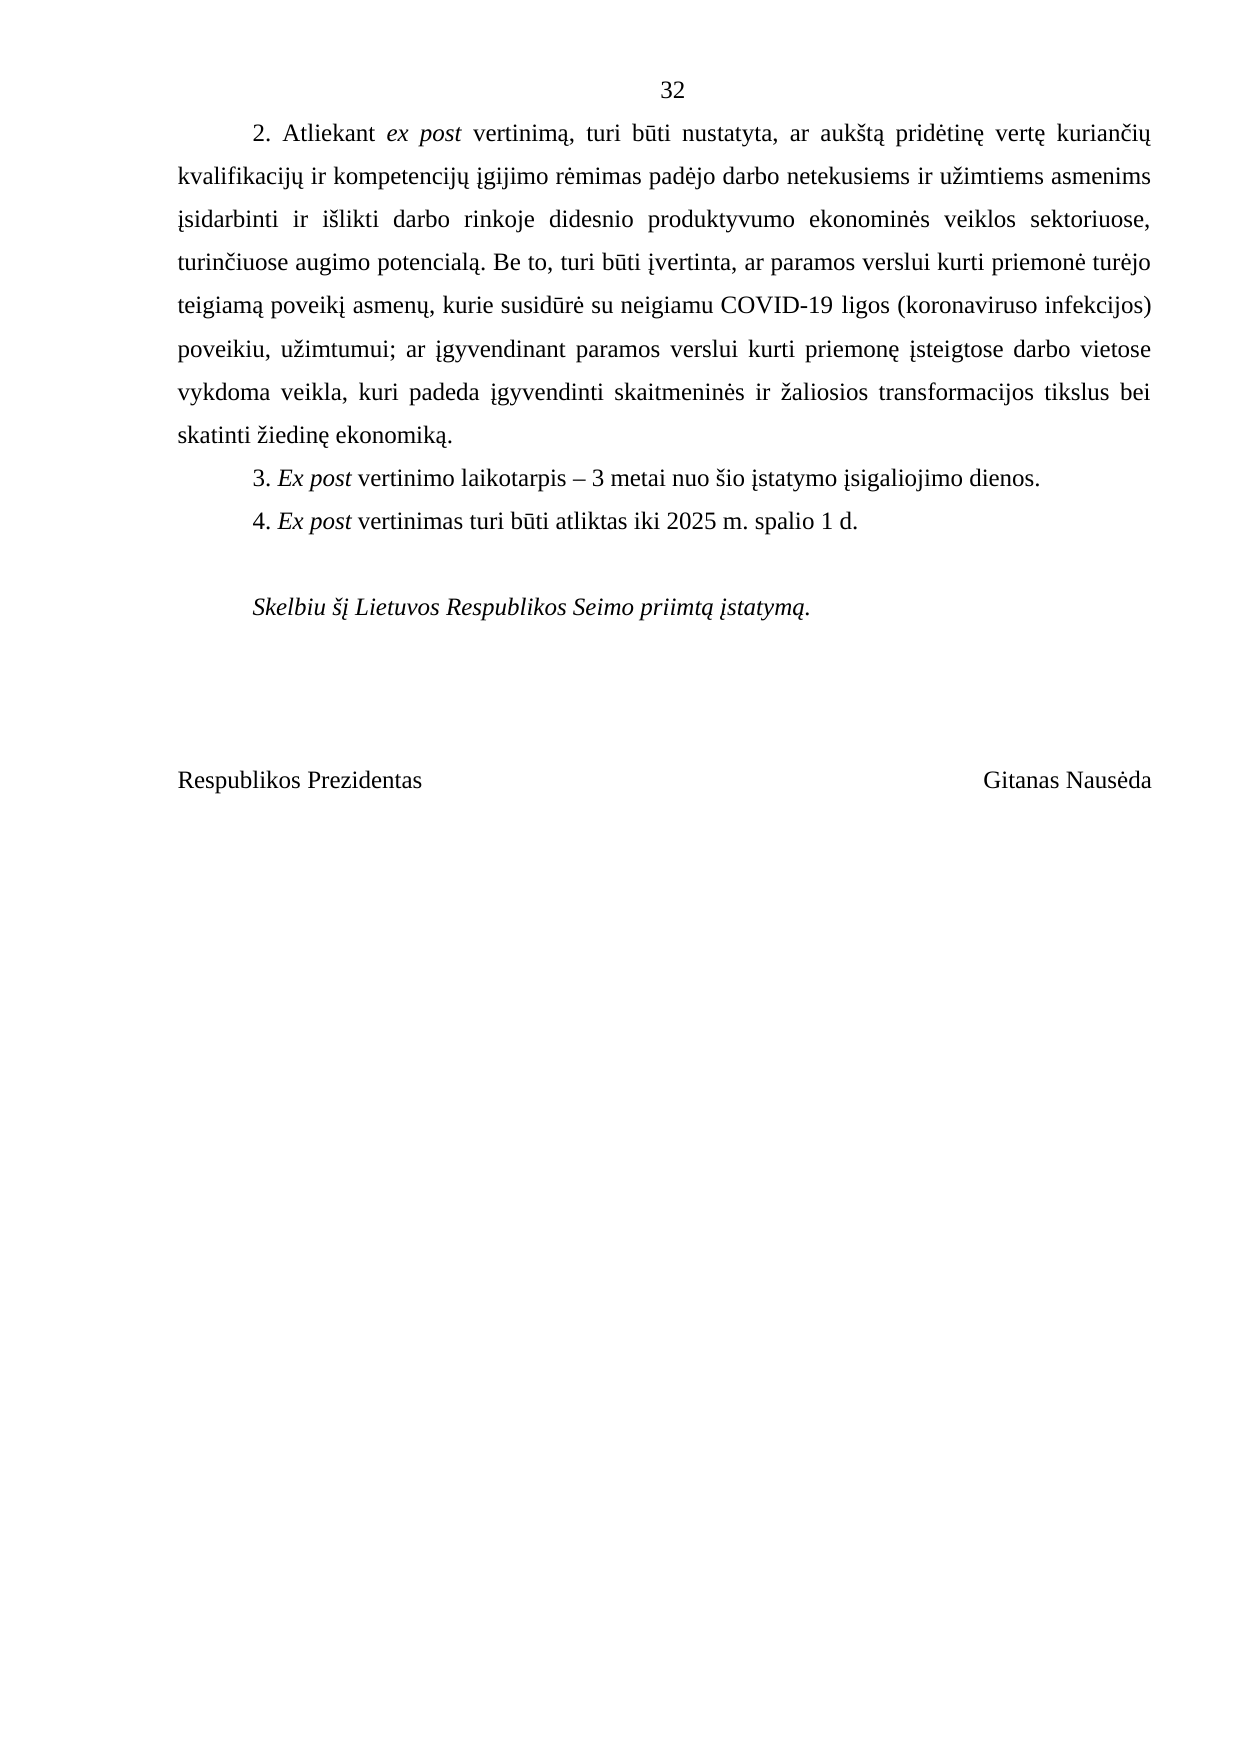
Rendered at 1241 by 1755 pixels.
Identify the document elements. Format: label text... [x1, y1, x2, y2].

text Respublikos Prezidentas Gitanas Nausėda [177, 765, 1152, 794]
text 2. Atliekant ex post vertinimą, turi būti nustatyta, ar aukštą pridėtinę vertę kuriančių kvalifikacijų ir kompetencijų įgijimo rėmimas padėjo darbo netekusiems ir užimtiems asmenims įsidarbinti ir išlikti darbo rinkoje didesnio produktyvumo ekonominės veiklos sektoriuose, turinčiuose augimo potencialą. Be to, turi būti įvertinta, ar paramos verslui kurti priemonė turėjo teigiamą poveikį asmenų, kurie susidūrė su neigiamu COVID-19 ligos (koronaviruso infekcijos) poveikiu, užimtumui; ar įgyvendinant paramos verslui kurti priemonę įsteigtose darbo vietose vykdoma veikla, kuri padeda įgyvendinti skaitmeninės ir žaliosios transformacijos tikslus bei skatinti žiedinę ekonomiką. [177, 118, 1152, 449]
text 3. Ex post vertinimo laikotarpis – 3 metai nuo šio įstatymo įsigaliojimo dienos. [177, 463, 1152, 492]
text Skelbiu šį Lietuvos Respublikos Seimo priimtą įstatymą. [177, 592, 1152, 621]
text 4. Ex post vertinimas turi būti atliktas iki 2025 m. spalio 1 d. [177, 506, 1152, 535]
